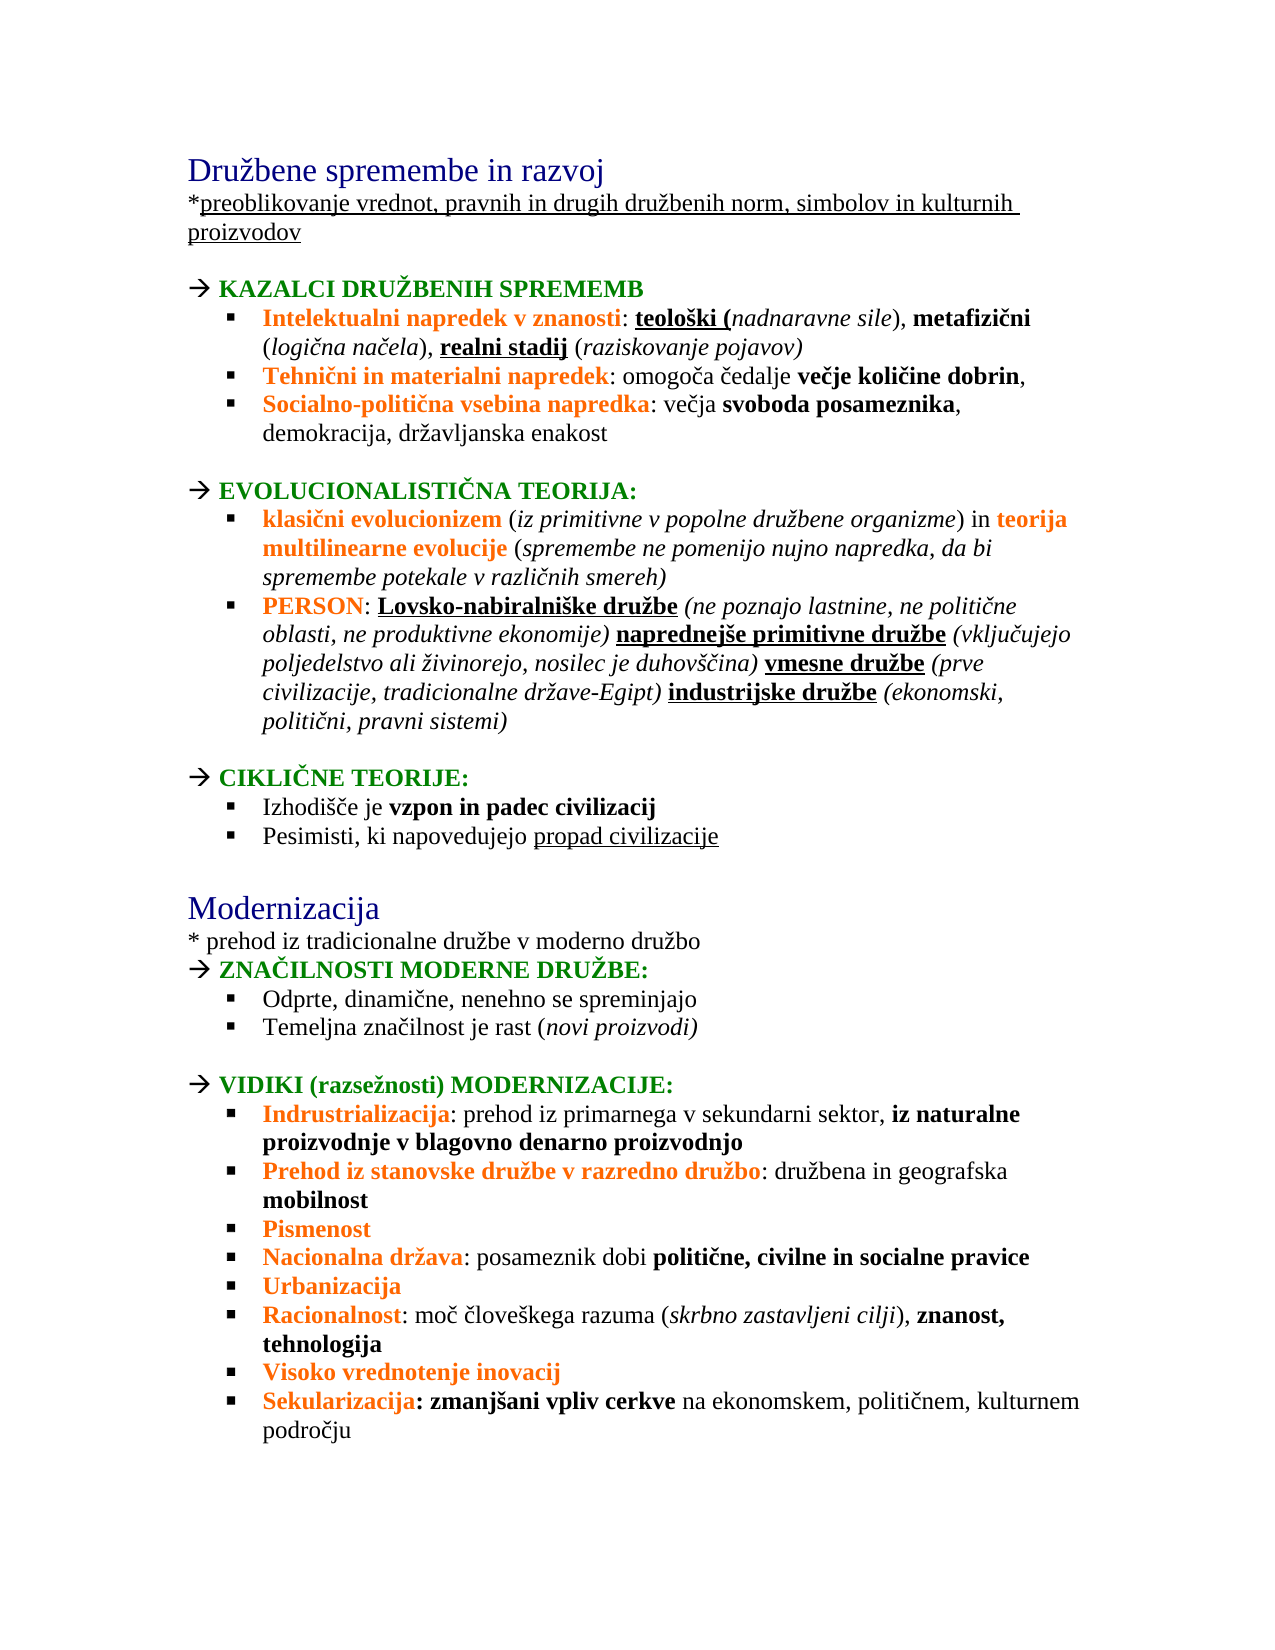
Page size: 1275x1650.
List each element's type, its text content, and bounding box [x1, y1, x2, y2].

list Urbanizacija [225, 1271, 1087, 1300]
text  VIDIKI (razsežnosti) MODERNIZACIJE: [187, 1070, 1087, 1099]
list Odprte, dinamične, nenehno se spreminjajo [225, 984, 1087, 1012]
list Pismenost [225, 1214, 1087, 1242]
text Družbene spremembe in razvoj [187, 150, 1087, 188]
text *preoblikovanje vrednot, pravnih in drugih družbenih norm, simbolov in kulturnih proizvodov [187, 188, 1087, 246]
list Nacionalna država: posameznik dobi politične, civilne in socialne pravice [225, 1242, 1087, 1271]
list PERSON: Lovsko-nabiralniške družbe (ne poznajo lastnine, ne politične oblasti, ne produktivne ekonomije) naprednejše primitivne družbe (vključujejo poljedelstvo ali živinorejo, nosilec je duhovščina) vmesne družbe (prve civilizacije, tradicionalne države-Egipt) industrijske družbe (ekonomski, politični, pravni sistemi) [225, 591, 1087, 734]
list Visoko vrednotenje inovacij [225, 1357, 1087, 1386]
list Socialno-politična vsebina napredka: večja svoboda posameznika, demokracija, državljanska enakost [225, 389, 1087, 447]
list Sekularizacija: zmanjšani vpliv cerkve na ekonomskem, političnem, kulturnem področju [225, 1386, 1087, 1444]
text  EVOLUCIONALISTIČNA TEORIJA: [187, 476, 1087, 504]
text Modernizacija [187, 888, 1087, 926]
text * prehod iz tradicionalne družbe v moderno družbo [187, 926, 1087, 955]
list Izhodišče je vzpon in padec civilizacij [225, 792, 1087, 821]
list klasični evolucionizem (iz primitivne v popolne družbene organizme) in teorija multilinearne evolucije (spremembe ne pomenijo nujno napredka, da bi spremembe potekale v različnih smereh) [225, 504, 1087, 591]
text  ZNAČILNOSTI MODERNE DRUŽBE: [187, 955, 1087, 984]
list Intelektualni napredek v znanosti: teološki (nadnaravne sile), metafizični (logična načela), realni stadij (raziskovanje pojavov) [225, 303, 1087, 361]
list Temeljna značilnost je rast (novi proizvodi) [225, 1012, 1087, 1041]
text  CIKLIČNE TEORIJE: [187, 763, 1087, 792]
list Prehod iz stanovske družbe v razredno družbo: družbena in geografska mobilnost [225, 1156, 1087, 1214]
list Tehnični in materialni napredek: omogoča čedalje večje količine dobrin, [225, 361, 1087, 389]
list Racionalnost: moč človeškega razuma (skrbno zastavljeni cilji), znanost, tehnologija [225, 1300, 1087, 1357]
text  KAZALCI DRUŽBENIH SPREMEMB [187, 274, 1087, 303]
list Pesimisti, ki napovedujejo propad civilizacije [225, 821, 1087, 849]
list Indrustrializacija: prehod iz primarnega v sekundarni sektor, iz naturalne proizvodnje v blagovno denarno proizvodnjo [225, 1099, 1087, 1156]
